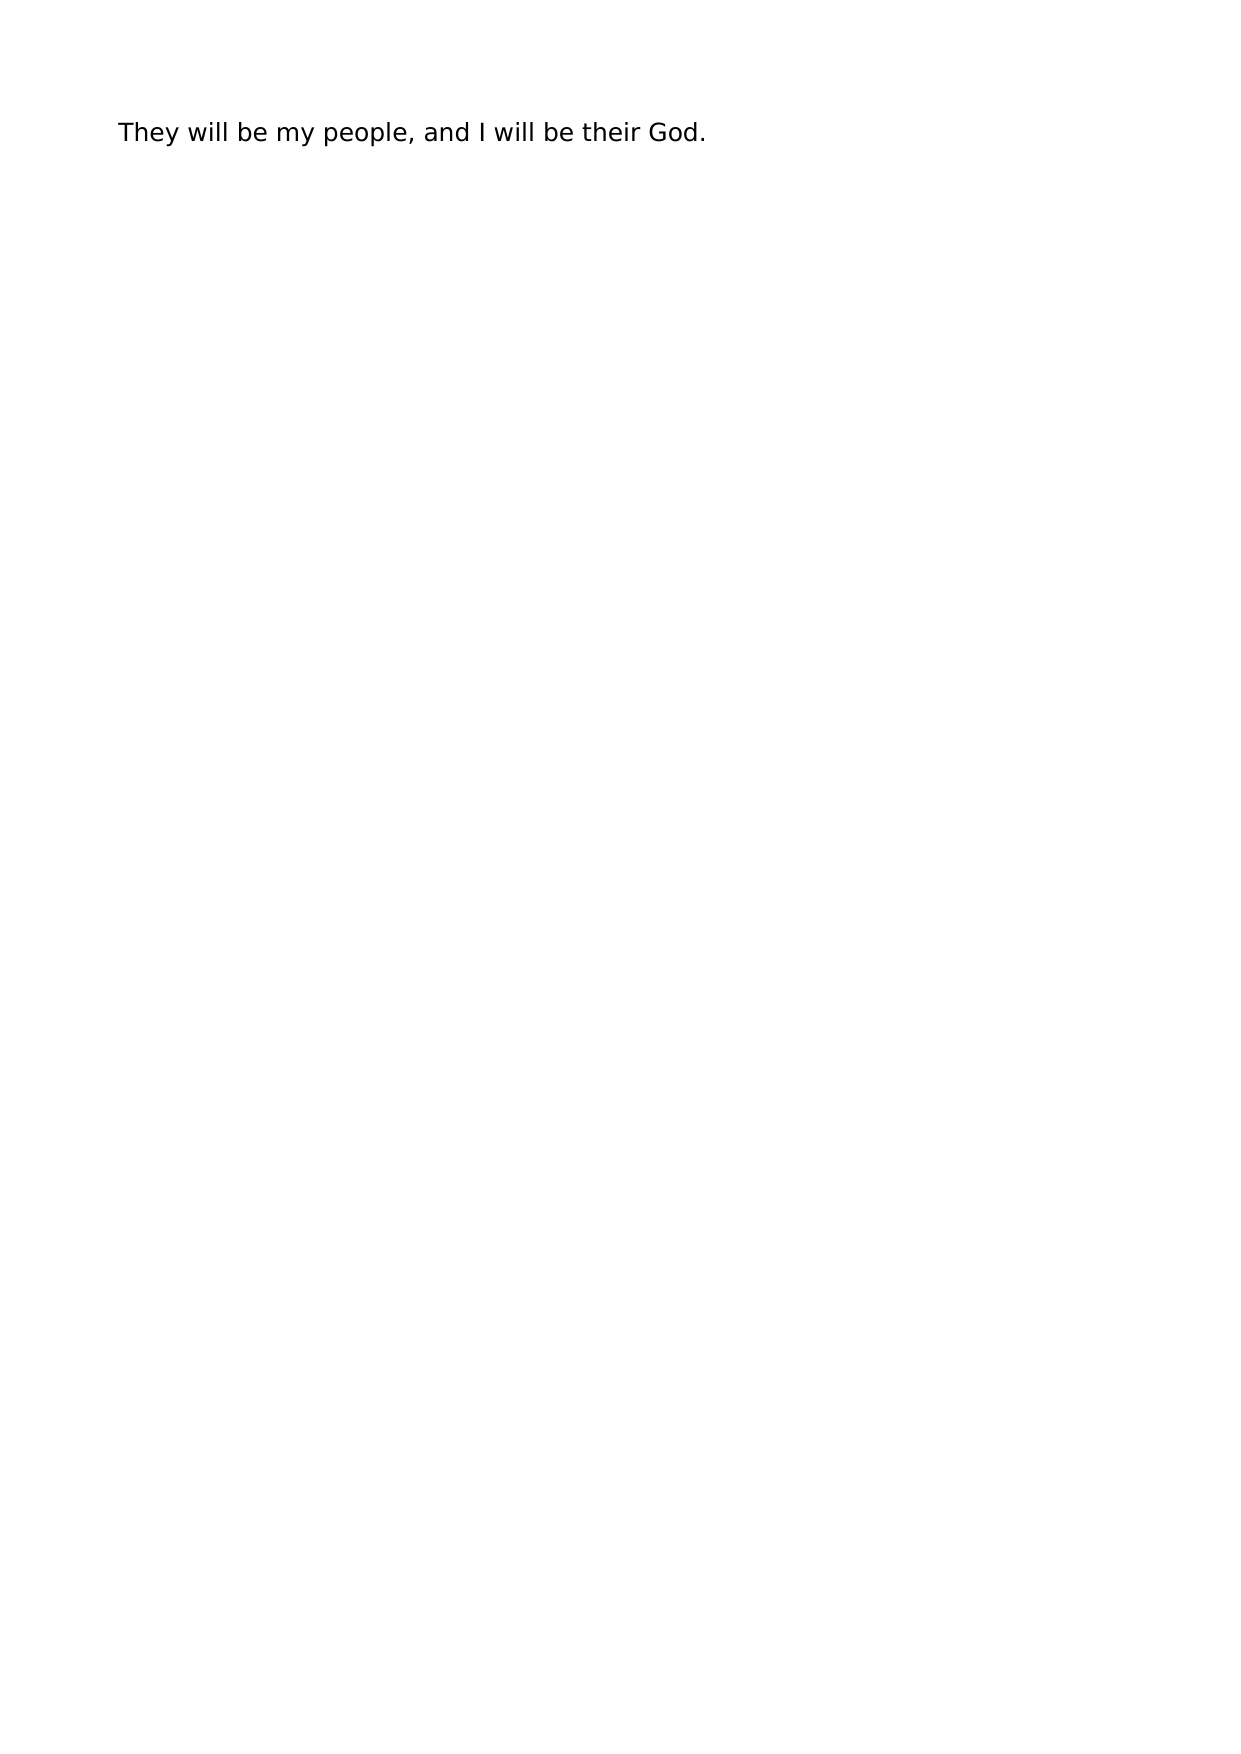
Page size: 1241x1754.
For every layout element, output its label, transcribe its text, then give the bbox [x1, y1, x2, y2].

text They will be my people, and I will be their God. [118, 118, 1122, 147]
